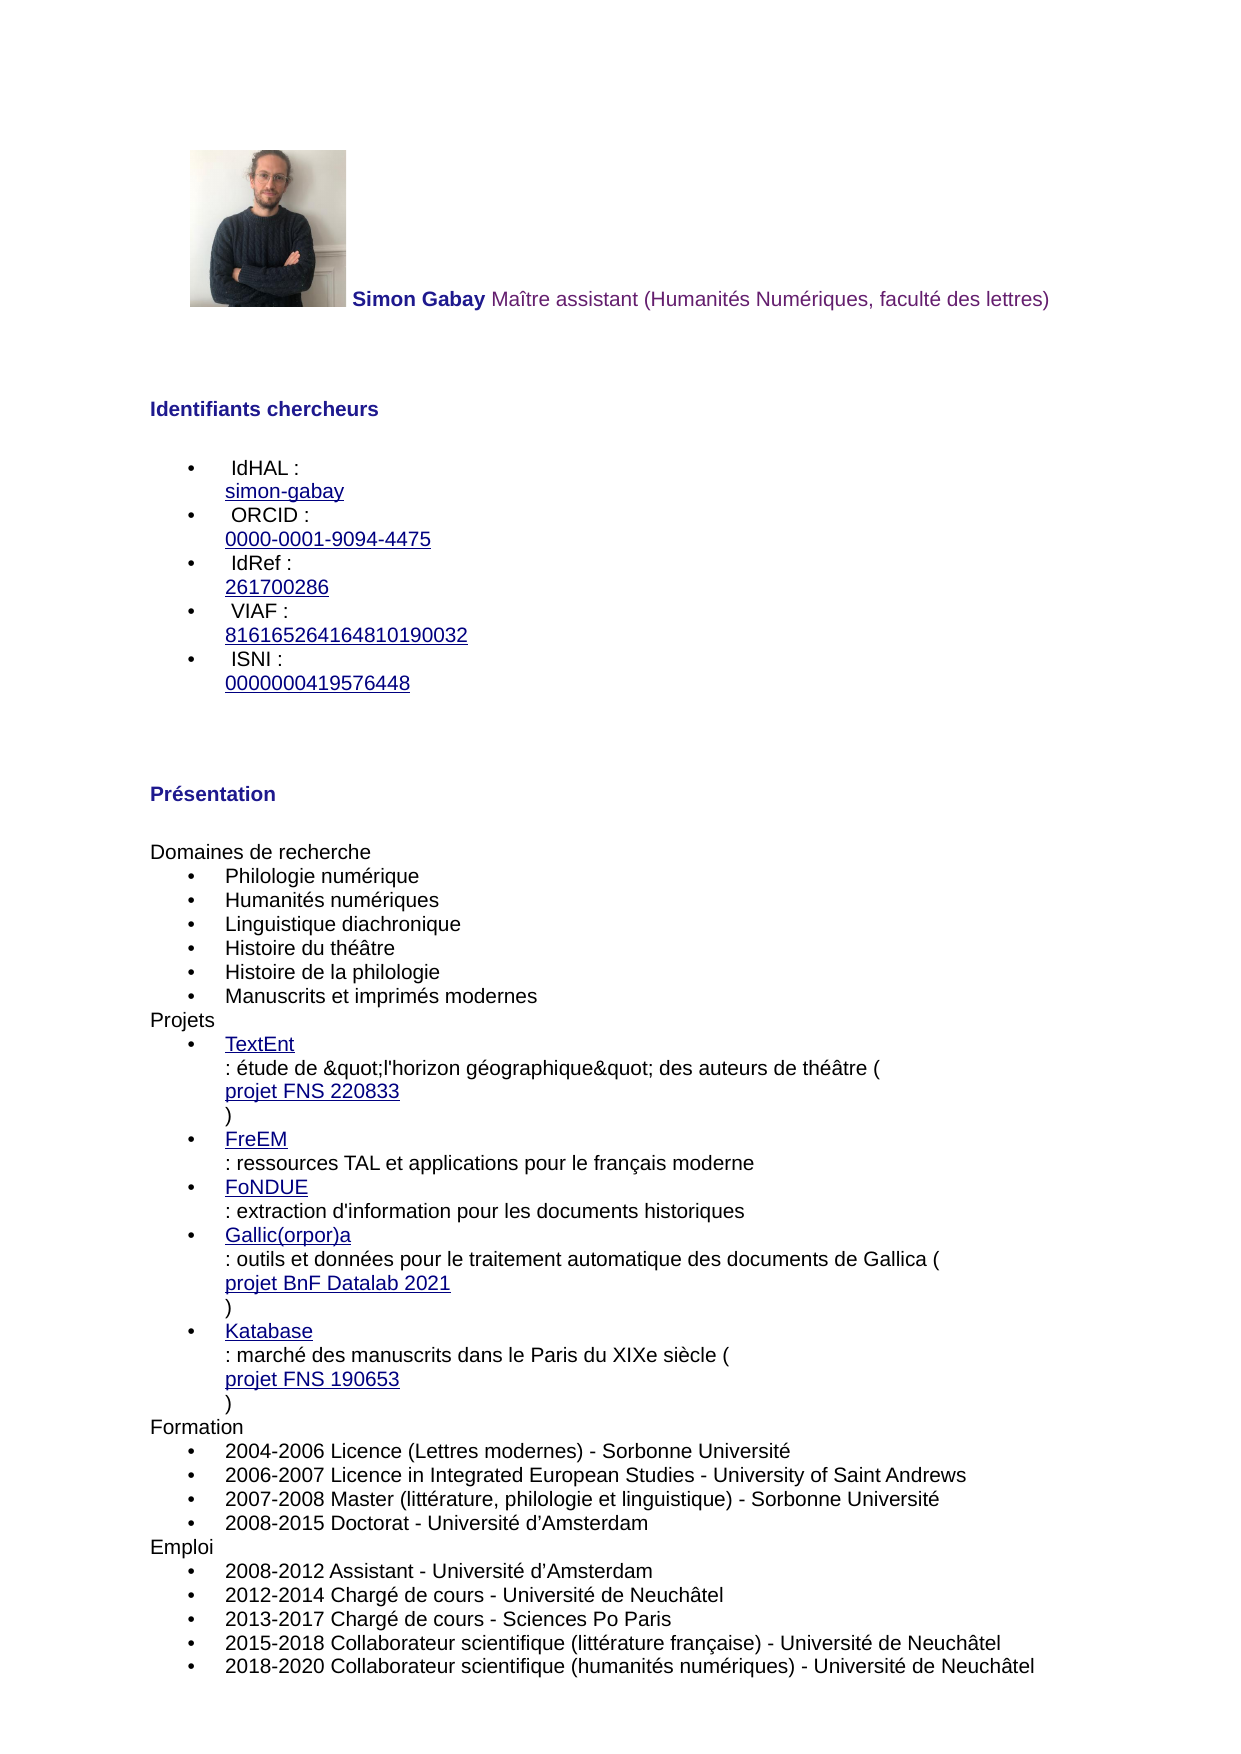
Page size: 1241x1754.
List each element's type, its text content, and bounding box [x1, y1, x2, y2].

subtitle Projets [150, 1007, 1090, 1031]
list ) [187, 1295, 1090, 1319]
list ISNI : [187, 647, 1090, 671]
list projet FNS 190653 [187, 1367, 1090, 1391]
list Katabase [187, 1319, 1090, 1343]
list 816165264164810190032 [187, 623, 1090, 647]
list Histoire de la philologie [187, 959, 1090, 983]
subtitle Simon Gabay Maître assistant (Humanités Numériques, faculté des lettres) [150, 150, 1090, 311]
list Philologie numérique [187, 864, 1090, 888]
list 2012-2014 Chargé de cours - Université de Neuchâtel [187, 1582, 1090, 1606]
list Humanités numériques [187, 888, 1090, 912]
list Linguistique diachronique [187, 912, 1090, 936]
list 0000-0001-9094-4475 [187, 527, 1090, 551]
list ) [187, 1391, 1090, 1415]
list : ressources TAL et applications pour le français moderne [187, 1151, 1090, 1175]
list projet FNS 220833 [187, 1079, 1090, 1103]
list simon-gabay [187, 479, 1090, 503]
list 2013-2017 Chargé de cours - Sciences Po Paris [187, 1606, 1090, 1630]
subtitle Emploi [150, 1534, 1090, 1558]
list 2004-2006 Licence (Lettres modernes) - Sorbonne Université [187, 1439, 1090, 1463]
subtitle Identifiants chercheurs [150, 397, 1090, 421]
subtitle Formation [150, 1415, 1090, 1439]
list FoNDUE [187, 1175, 1090, 1199]
list Manuscrits et imprimés modernes [187, 983, 1090, 1007]
list 2007-2008 Master (littérature, philologie et linguistique) - Sorbonne Université [187, 1487, 1090, 1511]
list 2018-2020 Collaborateur scientifique (humanités numériques) - Université de Neuchâtel [187, 1654, 1090, 1678]
list 2006-2007 Licence in Integrated European Studies - University of Saint Andrews [187, 1463, 1090, 1487]
list : marché des manuscrits dans le Paris du XIXe siècle ( [187, 1343, 1090, 1367]
list 2008-2012 Assistant - Université d’Amsterdam [187, 1558, 1090, 1582]
list ORCID : [187, 503, 1090, 527]
list Histoire du théâtre [187, 936, 1090, 959]
subtitle Présentation [150, 781, 1090, 805]
list 2015-2018 Collaborateur scientifique (littérature française) - Université de Neuchâtel [187, 1630, 1090, 1654]
subtitle Domaines de recherche [150, 840, 1090, 864]
list projet BnF Datalab 2021 [187, 1271, 1090, 1295]
list ) [187, 1103, 1090, 1127]
list IdHAL : [187, 455, 1090, 479]
list IdRef : [187, 551, 1090, 575]
picture [190, 150, 347, 307]
list FreEM [187, 1127, 1090, 1151]
list VIAF : [187, 599, 1090, 623]
list 2008-2015 Doctorat - Université d’Amsterdam [187, 1511, 1090, 1534]
list : outils et données pour le traitement automatique des documents de Gallica ( [187, 1247, 1090, 1271]
list : extraction d'information pour les documents historiques [187, 1199, 1090, 1223]
list 0000000419576448 [187, 671, 1090, 695]
list TextEnt [187, 1031, 1090, 1055]
list 261700286 [187, 575, 1090, 599]
list : étude de &quot;l'horizon géographique&quot; des auteurs de théâtre ( [187, 1055, 1090, 1079]
list Gallic(orpor)a [187, 1223, 1090, 1247]
